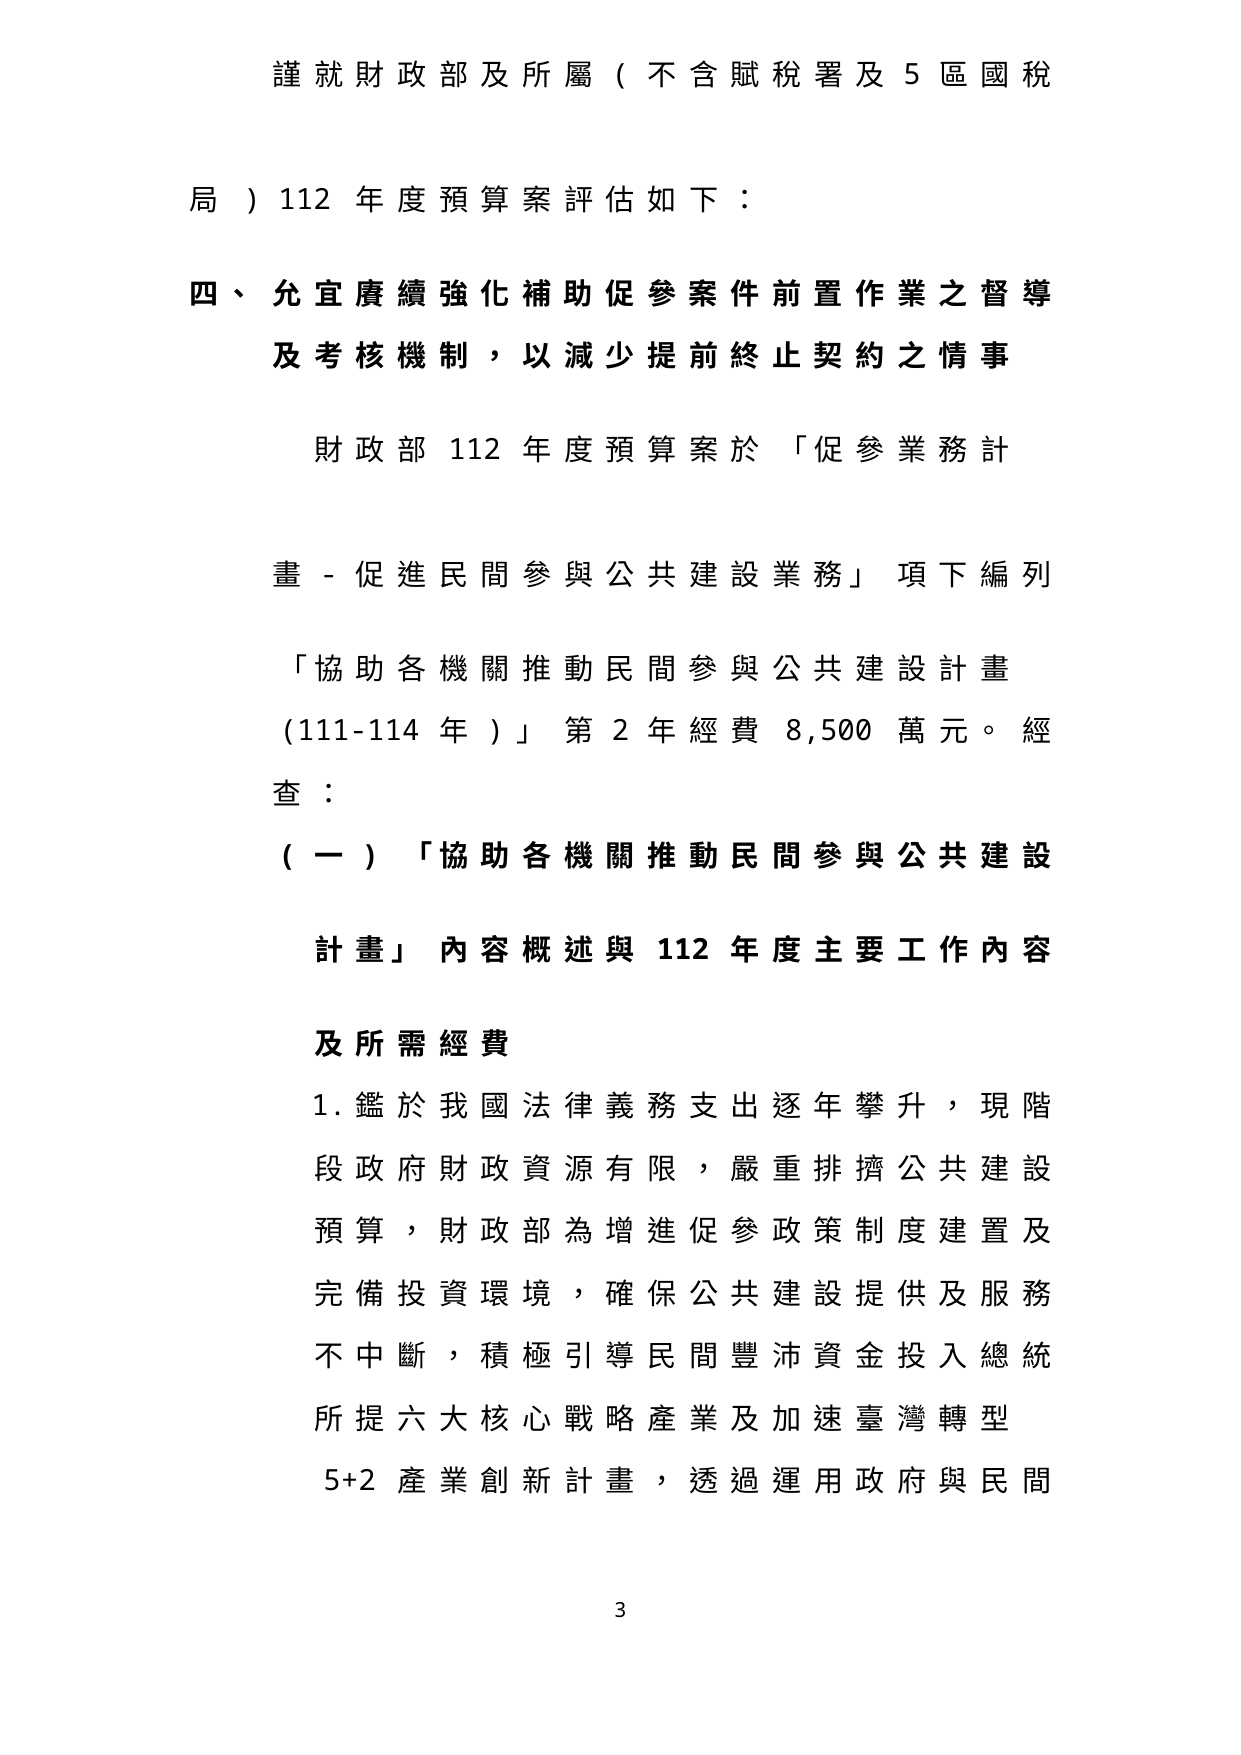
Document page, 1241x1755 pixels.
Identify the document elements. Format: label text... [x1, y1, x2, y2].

text 財政部112年度預算案於「促參業務計畫-促進民間參與公共建設業務」項下編列「協助各機關推動民間參與公共建設計畫(111-114年)」第2年經費8,500萬元。經查： [242, 375, 1058, 812]
text (一)「協助各機關推動民間參與公共建設計畫」內容概述與112年度主要工作內容及所需經費 [242, 812, 1058, 1062]
text 四、允宜賡續強化補助促參案件前置作業之督導及考核機制，以減少提前終止契約之情事 [183, 250, 1058, 375]
text 謹就財政部及所屬(不含賦稅署及5區國稅局) 112年度預算案評估如下： [183, 0, 1058, 250]
text 1.鑑於我國法律義務支出逐年攀升，現階段政府財政資源有限，嚴重排擠公共建設預算，財政部為增進促參政策制度建置及完備投資環境，確保公共建設提供及服務不中斷，積極引導民間豐沛資金投入總統所提六大核心戰略產業及加速臺灣轉型5+2產業創新計畫，透過運用政府與民間合作公私協力(Public Private Partnership)完成公共建設，爰擬具「協助各機關推動民間參與公共建設計畫(111-114年)」，經行政院核定總經費3億4,000萬元，111年度已編列第1年經費8,310萬6千元，112年度續編第2年經費8,500萬元。 [271, 1062, 1058, 1500]
